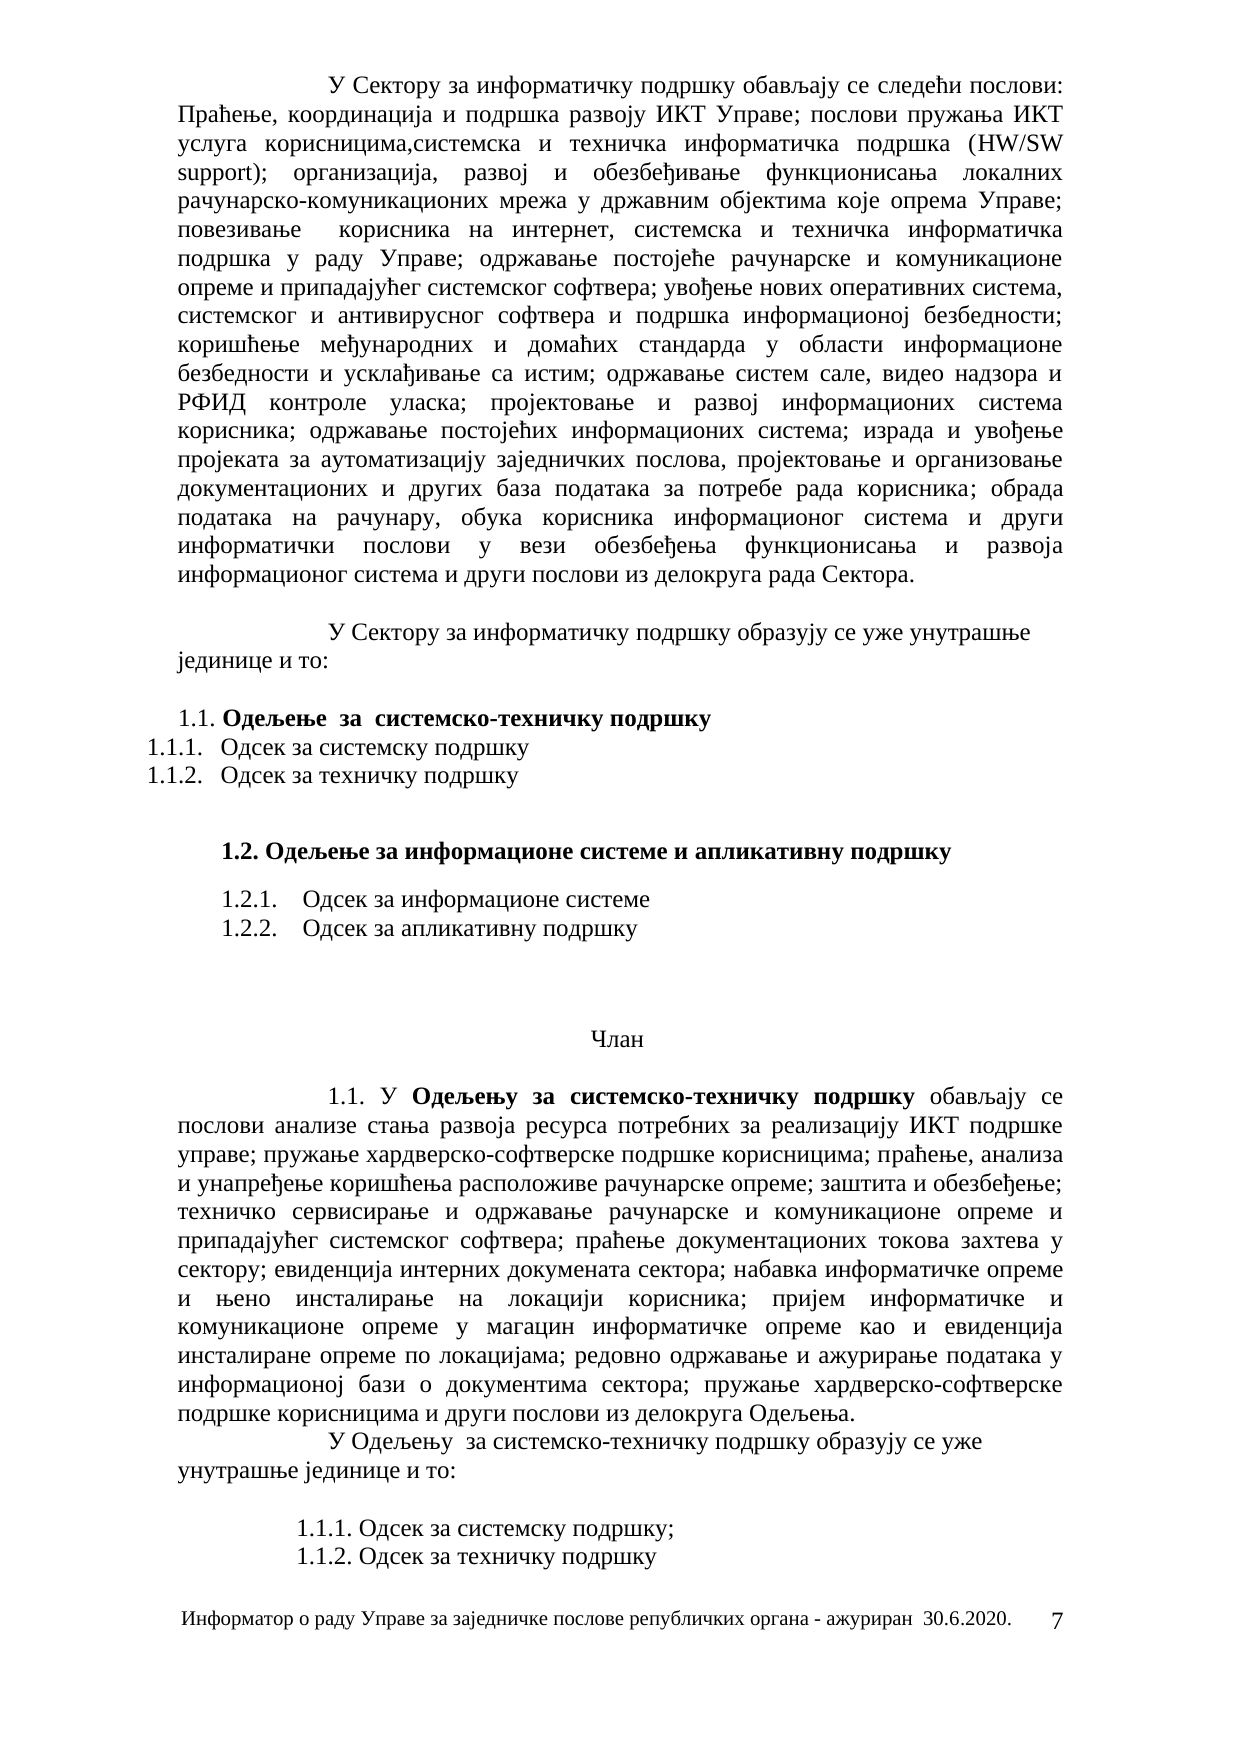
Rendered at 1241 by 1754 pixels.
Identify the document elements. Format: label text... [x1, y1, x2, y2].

text 1.2. Одељење за информационе системе и апликативну подршку [177, 836, 1063, 865]
text У Сектору за информатичку подршку образују се уже унутрашње јединице и то: [177, 617, 1063, 674]
text У Одељењу за системско-техничку подршку образују се уже унутрашње јединице и то: [177, 1426, 1063, 1484]
list Одсек за техничку подршку [147, 760, 1063, 789]
text 1.2.1. Одсек за информационе системе [221, 884, 1063, 913]
text Члан [177, 1024, 1063, 1053]
list Одељење за системско-техничку подршку [177, 703, 1063, 732]
list 1.1.1. Одсек за системску подршку; [296, 1513, 1063, 1541]
text 1.2.2. Одсек за апликативну подршку [177, 913, 1063, 941]
list 1.1.2. Одсек за техничку подршку [296, 1541, 1063, 1570]
text У Сектору за информатичку подршку обављају се следећи послови: Праћење, координација и подршка развоју ИКТ Управе; послови пружања ИКТ услуга корисницима,системска и техничка информатичка подршка (HW/SW support); организација, развој и обезбеђивање функционисања локалних рачунарско-комуникационих мрежа у државним објектима које опрема Управе; повезивање корисника на интернет, системска и техничка информатичка подршка у раду Управе; одржавање постојеће рачунарске и комуникационе опреме и припадајућег системског софтвера; увођење нових оперативних система, системског и антивирусног софтвера и подршка информационој безбедности; коришћење међународних и домаћих стандарда у области информационе безбедности и усклађивање са истим; одржавање систем сале, видео надзора и РФИД контроле уласка; пројектовање и развој информационих система корисника; одржавање постојећих информационих система; израда и увођење пројеката за аутоматизацију заједничких послова, пројектовање и организовање документационих и других база података за потребе рада корисника; обрада података на рачунару, обука корисника информационог система и други информатички послови у вези обезбеђења функционисања и развоја информационог система и други послови из делокруга рада Сектора. [177, 70, 1063, 588]
list Одсек за системску подршку [147, 732, 1063, 760]
text 1.1. У Одељењу за системско-техничку подршку обављају се послови анализе стања развоја ресурса потребних за реализацију ИКТ подршке управе; пружање хардверско-софтверске подршке корисницима; праћење, анализа и унапређење коришћења расположиве рачунарске опреме; заштита и обезбеђење; техничко сервисирање и одржавање рачунарске и комуникационе опреме и припадајућег системског софтвера; праћење документационих токова захтева у сектору; евиденција интерних докумената сектора; набавка информатичке опреме и њено инсталирање на локацији корисника; пријем информатичке и комуникационе опреме у магацин информатичке опреме као и евиденција инсталиране опреме по локацијама; редовно одржавање и ажурирање података у информационој бази о документима сектора; пружање хардверско-софтверске подршке корисницима и други послови из делокруга Одељења. [177, 1081, 1063, 1426]
